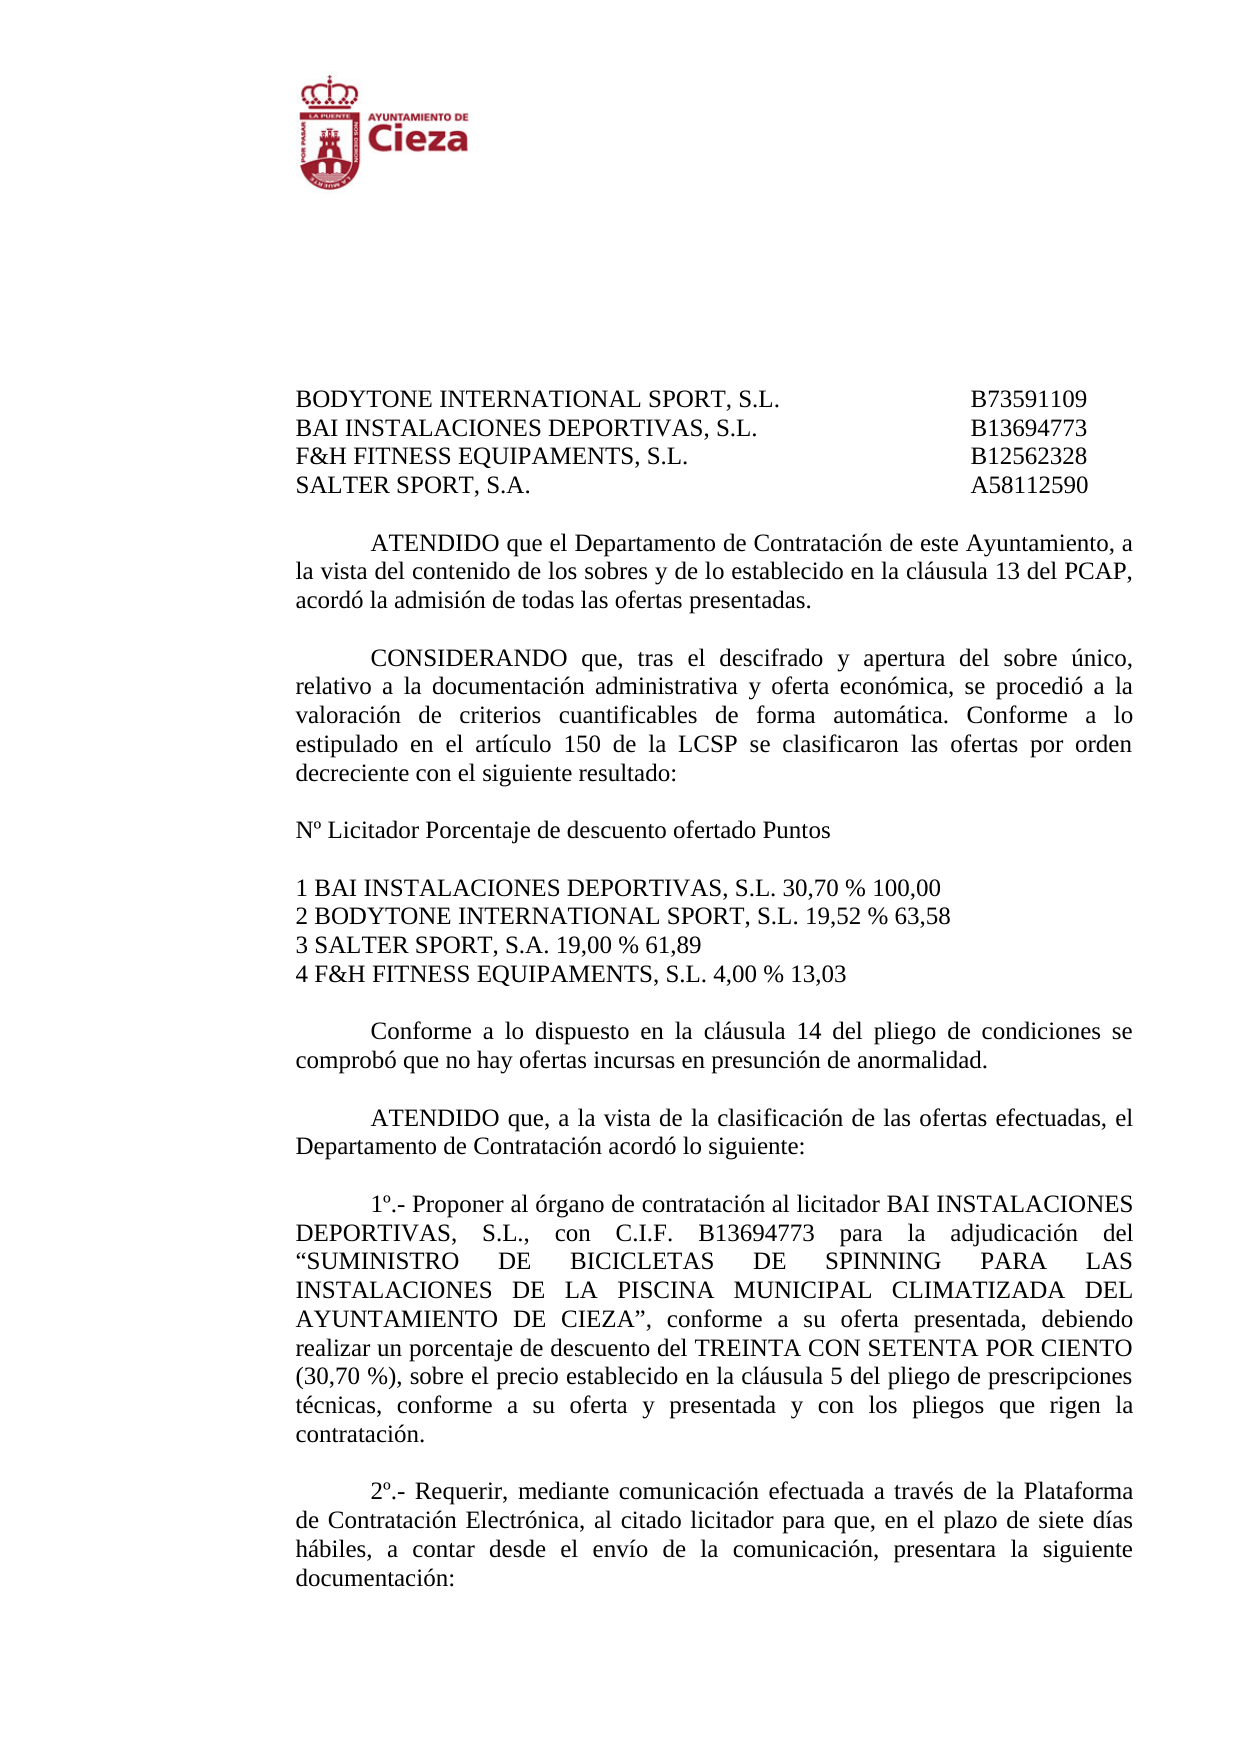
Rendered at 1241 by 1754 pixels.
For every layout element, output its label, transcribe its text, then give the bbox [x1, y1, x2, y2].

text Conforme a lo dispuesto en la cláusula 14 del pliego de condiciones se comprobó que no hay ofertas incursas en presunción de anormalidad. [295, 1016, 1134, 1074]
text F&H FITNESS EQUIPAMENTS, S.L. B12562328 [295, 441, 1134, 470]
text 2 BODYTONE INTERNATIONAL SPORT, S.L. 19,52 % 63,58 [295, 901, 1134, 930]
picture [295, 71, 472, 194]
text 4 F&H FITNESS EQUIPAMENTS, S.L. 4,00 % 13,03 [295, 959, 1134, 988]
text BAI INSTALACIONES DEPORTIVAS, S.L. B13694773 [295, 413, 1134, 441]
text BODYTONE INTERNATIONAL SPORT, S.L. B73591109 [295, 384, 1134, 413]
text 1º.- Proponer al órgano de contratación al licitador BAI INSTALACIONES DEPORTIVAS, S.L., con C.I.F. B13694773 para la adjudicación del “SUMINISTRO DE BICICLETAS DE SPINNING PARA LAS INSTALACIONES DE LA PISCINA MUNICIPAL CLIMATIZADA DEL AYUNTAMIENTO DE CIEZA”, conforme a su oferta presentada, debiendo realizar un porcentaje de descuento del TREINTA CON SETENTA POR CIENTO (30,70 %), sobre el precio establecido en la cláusula 5 del pliego de prescripciones técnicas, conforme a su oferta y presentada y con los pliegos que rigen la contratación. [295, 1189, 1134, 1448]
text 3 SALTER SPORT, S.A. 19,00 % 61,89 [295, 930, 1134, 959]
text 1 BAI INSTALACIONES DEPORTIVAS, S.L. 30,70 % 100,00 [295, 873, 1134, 901]
text SALTER SPORT, S.A. A58112590 [295, 470, 1134, 499]
text 2º.- Requerir, mediante comunicación efectuada a través de la Plataforma de Contratación Electrónica, al citado licitador para que, en el plazo de siete días hábiles, a contar desde el envío de la comunicación, presentara la siguiente documentación: [295, 1476, 1134, 1591]
text ATENDIDO que, a la vista de la clasificación de las ofertas efectuadas, el Departamento de Contratación acordó lo siguiente: [295, 1103, 1134, 1160]
text ATENDIDO que el Departamento de Contratación de este Ayuntamiento, a la vista del contenido de los sobres y de lo establecido en la cláusula 13 del PCAP, acordó la admisión de todas las ofertas presentadas. [295, 528, 1134, 614]
text CONSIDERANDO que, tras el descifrado y apertura del sobre único, relativo a la documentación administrativa y oferta económica, se procedió a la valoración de criterios cuantificables de forma automática. Conforme a lo estipulado en el artículo 150 de la LCSP se clasificaron las ofertas por orden decreciente con el siguiente resultado: [295, 643, 1134, 786]
text Nº Licitador Porcentaje de descuento ofertado Puntos [295, 815, 1134, 844]
